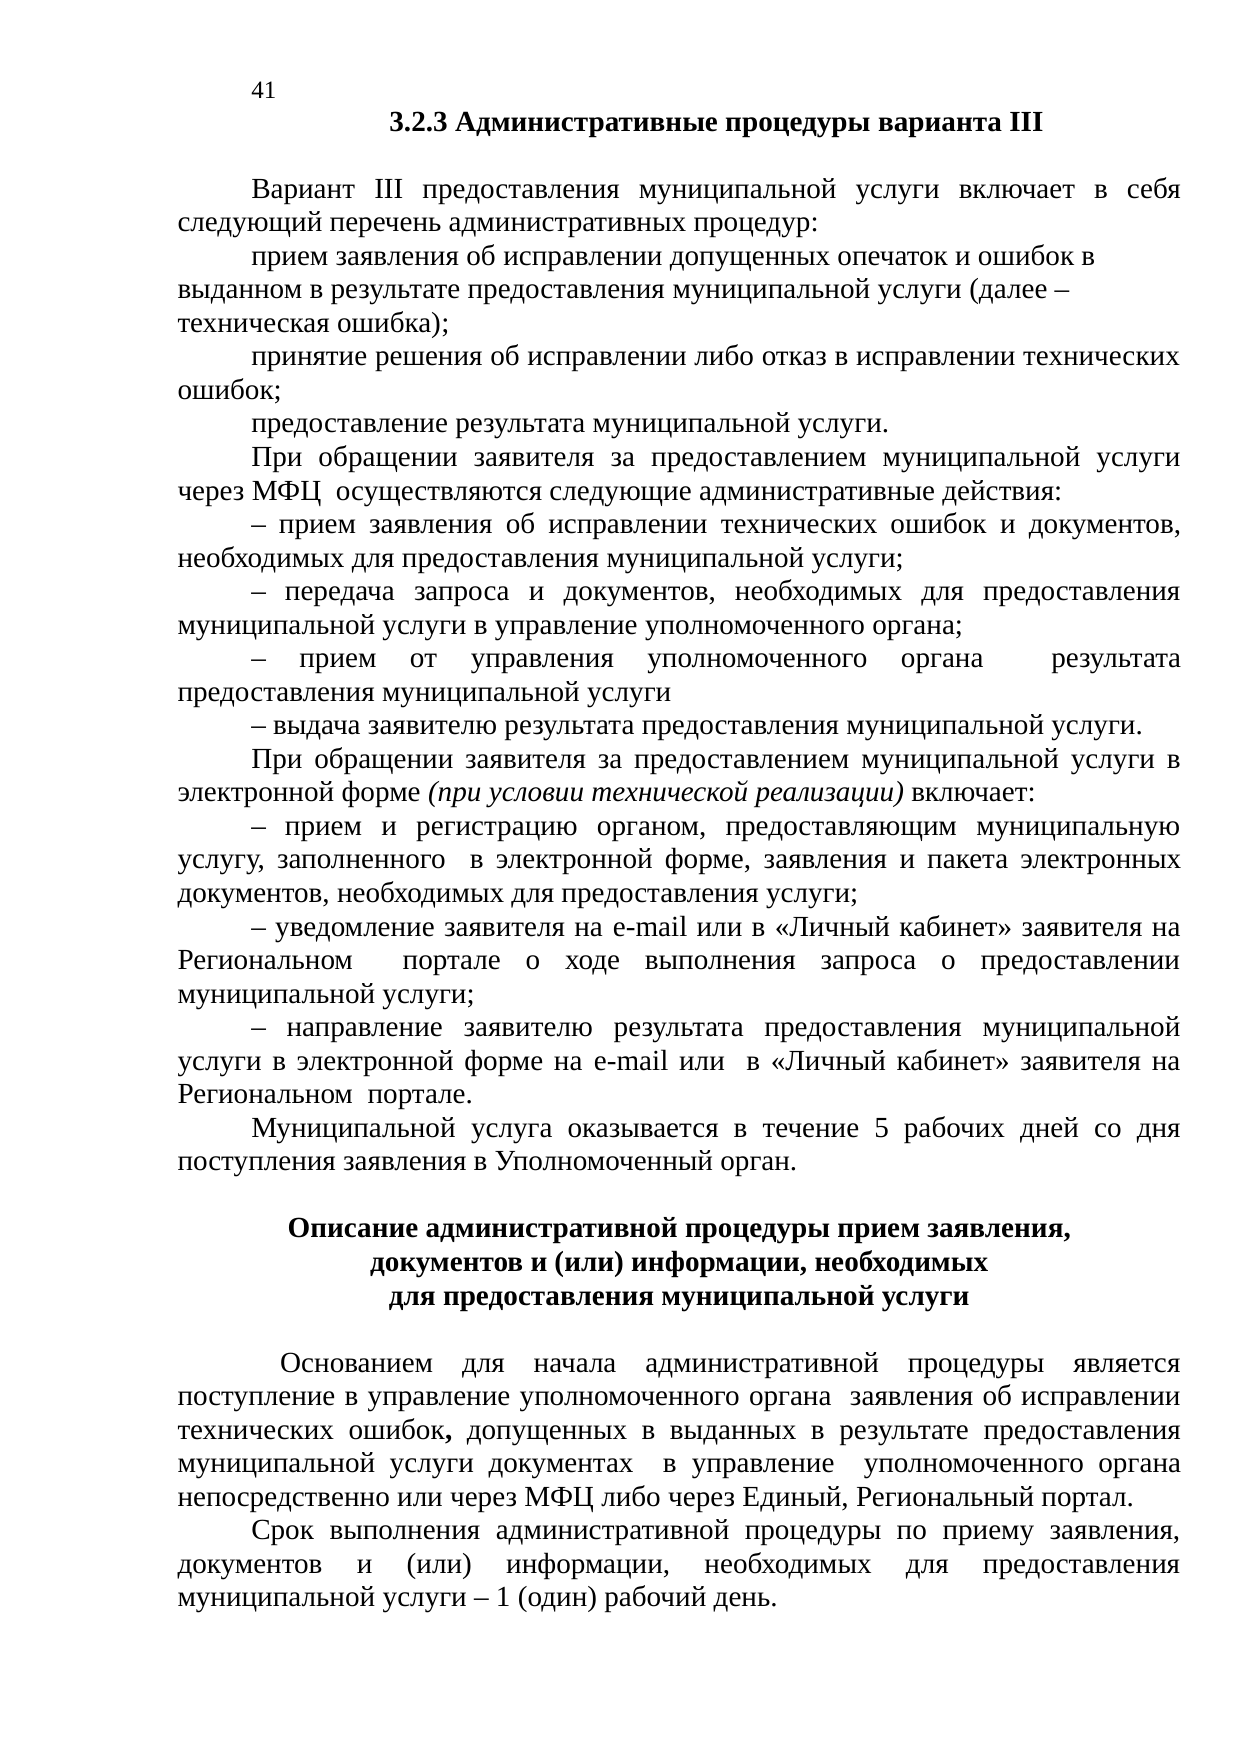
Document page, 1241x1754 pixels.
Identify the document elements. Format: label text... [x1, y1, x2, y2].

text Описание административной процедуры прием заявления, [177, 1211, 1181, 1244]
text – направление заявителю результата предоставления муниципальной услуги в электронной форме на e-mail или в «Личный кабинет» заявителя на Региональном портале. [177, 1009, 1181, 1110]
text документов и (или) информации, необходимых [177, 1244, 1181, 1278]
text – прием заявления об исправлении технических ошибок и документов, необходимых для предоставления муниципальной услуги; [177, 506, 1181, 573]
text При обращении заявителя за предоставлением муниципальной услуги через МФЦ осуществляются следующие административные действия: [177, 439, 1181, 506]
text При обращении заявителя за предоставлением муниципальной услуги в электронной форме (при условии технической реализации) включает: [177, 741, 1181, 808]
title Основанием для начала административной процедуры является поступление в управление уполномоченного органа заявления об исправлении технических ошибок, допущенных в выданных в результате предоставления муниципальной услуги документах в управление уполномоченного органа непосредственно или через МФЦ либо через Единый, Региональный портал. [177, 1345, 1181, 1512]
text принятие решения об исправлении либо отказ в исправлении технических ошибок; [177, 338, 1181, 406]
title 3.2.3 Административные процедуры варианта III [177, 104, 1181, 137]
text – прием и регистрацию органом, предоставляющим муниципальную услугу, заполненного в электронной форме, заявления и пакета электронных документов, необходимых для предоставления услуги; [177, 808, 1181, 909]
text прием заявления об исправлении допущенных опечаток и ошибок в выданном в результате предоставления муниципальной услуги (далее – техническая ошибка); [177, 238, 1181, 338]
text – выдача заявителю результата предоставления муниципальной услуги. [177, 707, 1181, 741]
text – передача запроса и документов, необходимых для предоставления муниципальной услуги в управление уполномоченного органа; [177, 573, 1181, 640]
text Срок выполнения административной процедуры по приему заявления, документов и (или) информации, необходимых для предоставления муниципальной услуги – 1 (один) рабочий день. [177, 1512, 1181, 1613]
text Муниципальной услуга оказывается в течение 5 рабочих дней со дня поступления заявления в Уполномоченный орган. [177, 1110, 1181, 1177]
text Вариант III предоставления муниципальной услуги включает в себя следующий перечень административных процедур: [177, 171, 1181, 238]
text – прием от управления уполномоченного органа результата предоставления муниципальной услуги [177, 640, 1181, 707]
text предоставление результата муниципальной услуги. [177, 406, 1181, 439]
text – уведомление заявителя на e-mail или в «Личный кабинет» заявителя на Региональном портале о ходе выполнения запроса о предоставлении муниципальной услуги; [177, 909, 1181, 1009]
text для предоставления муниципальной услуги [177, 1278, 1181, 1311]
